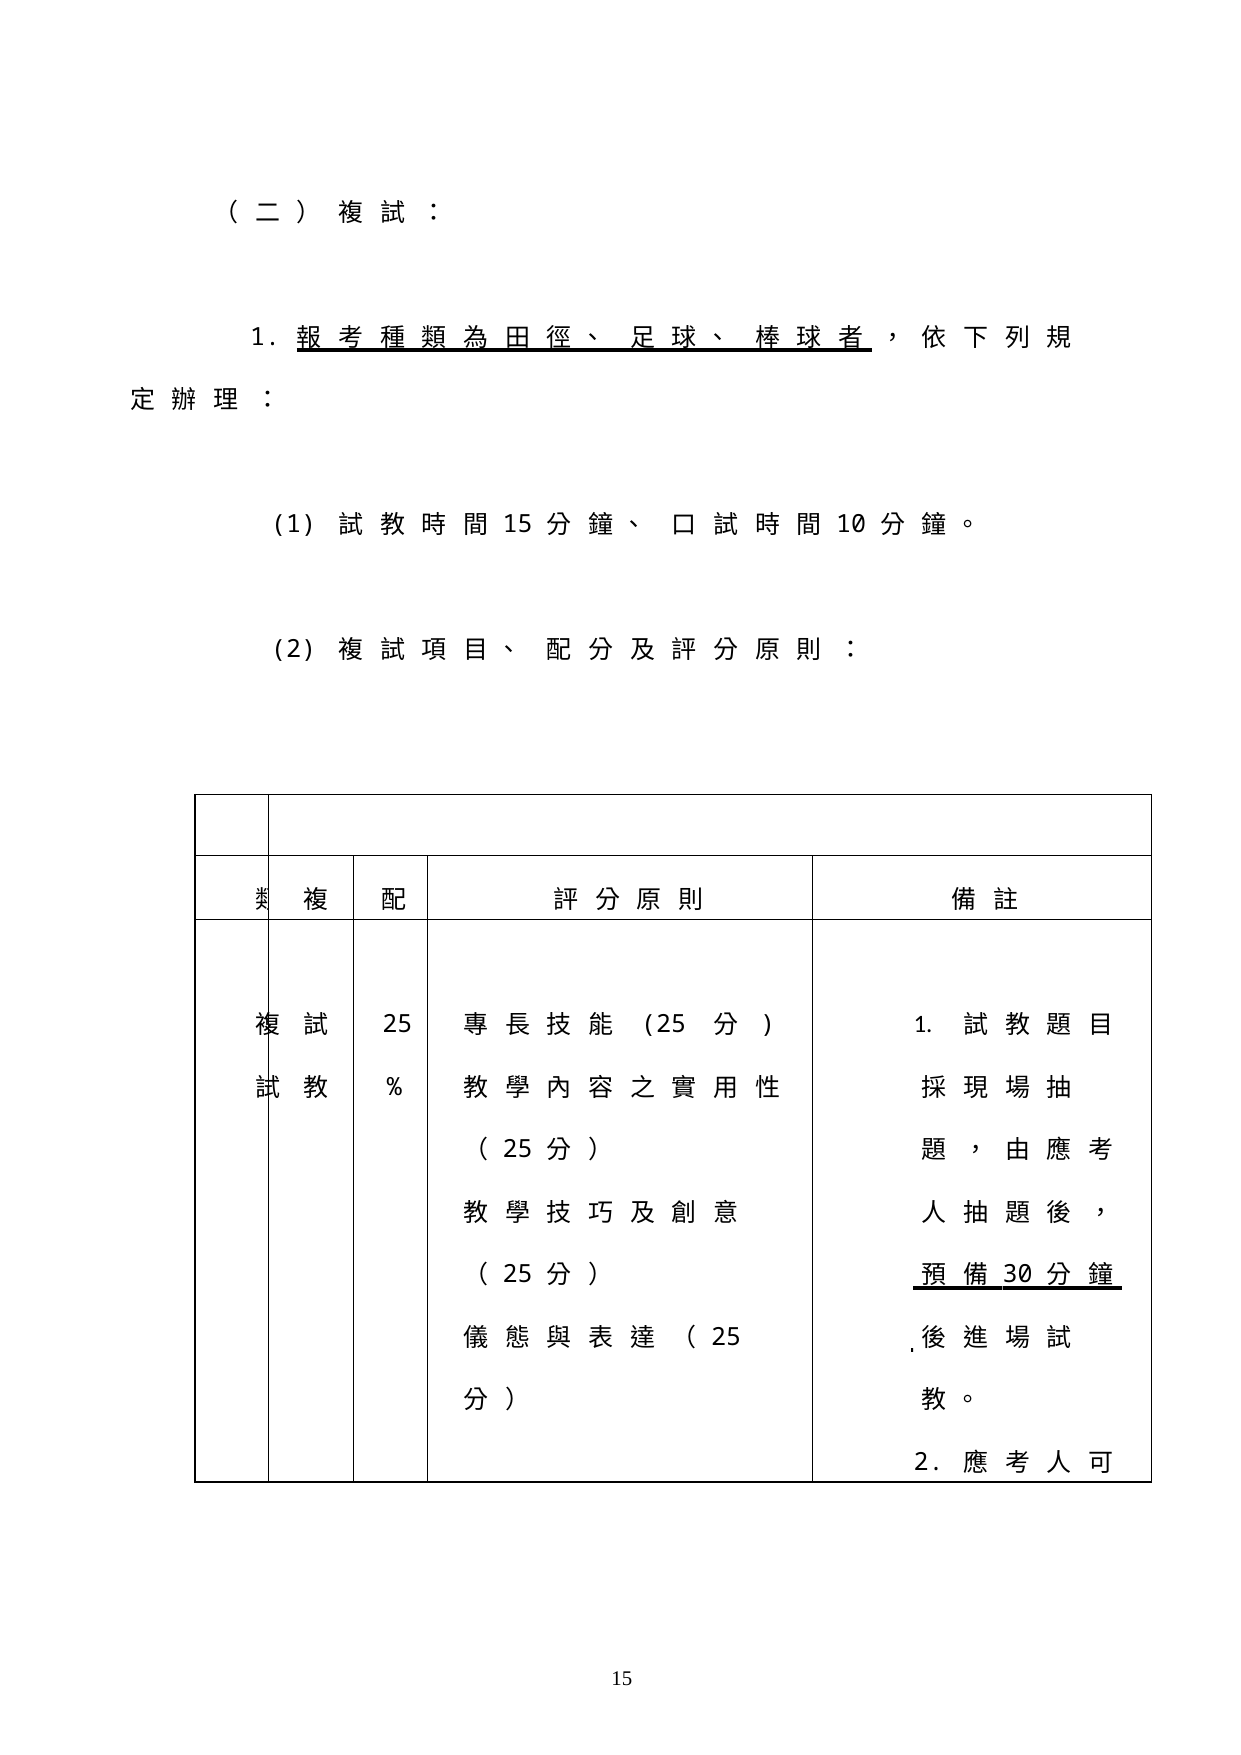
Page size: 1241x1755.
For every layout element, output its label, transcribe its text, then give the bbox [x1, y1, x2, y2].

table_header 日期 [196, 795, 268, 855]
text （二）複試： [122, 169, 1111, 231]
table_cell 專長技能(25分) 教學內容之實用性（25分） 教學技巧及創意（25分） 儀態與表達（25分） [428, 920, 812, 1481]
table_cell 複試 [196, 920, 268, 1481]
table_cell 配分 比例 [354, 856, 427, 918]
table_cell 25% [354, 920, 427, 1481]
text 1.報考種類為田徑、足球、棒球者，依下列規定辦理： [122, 294, 1111, 419]
table_cell 複試 內容 [269, 856, 353, 918]
table_cell 備註 [813, 856, 1151, 918]
text (1)試教時間15分鐘、口試時間10分鐘。 [122, 481, 1111, 544]
table_cell 試教 [269, 920, 353, 1481]
text (2)複試項目、配分及評分原則： [122, 606, 1111, 669]
table_cell 類別 [196, 856, 268, 918]
table_cell 評分原則 [428, 856, 812, 918]
table_cell 試教題目採現場抽題，由應考人抽題後，預備30分鐘後進場試教。 應考人可自行準備教材及教具，並不得攜帶及提示與試教無關之其他個人資料資料。 [813, 920, 1151, 1481]
table_header 113年7月13日（星期六） [269, 795, 1151, 855]
